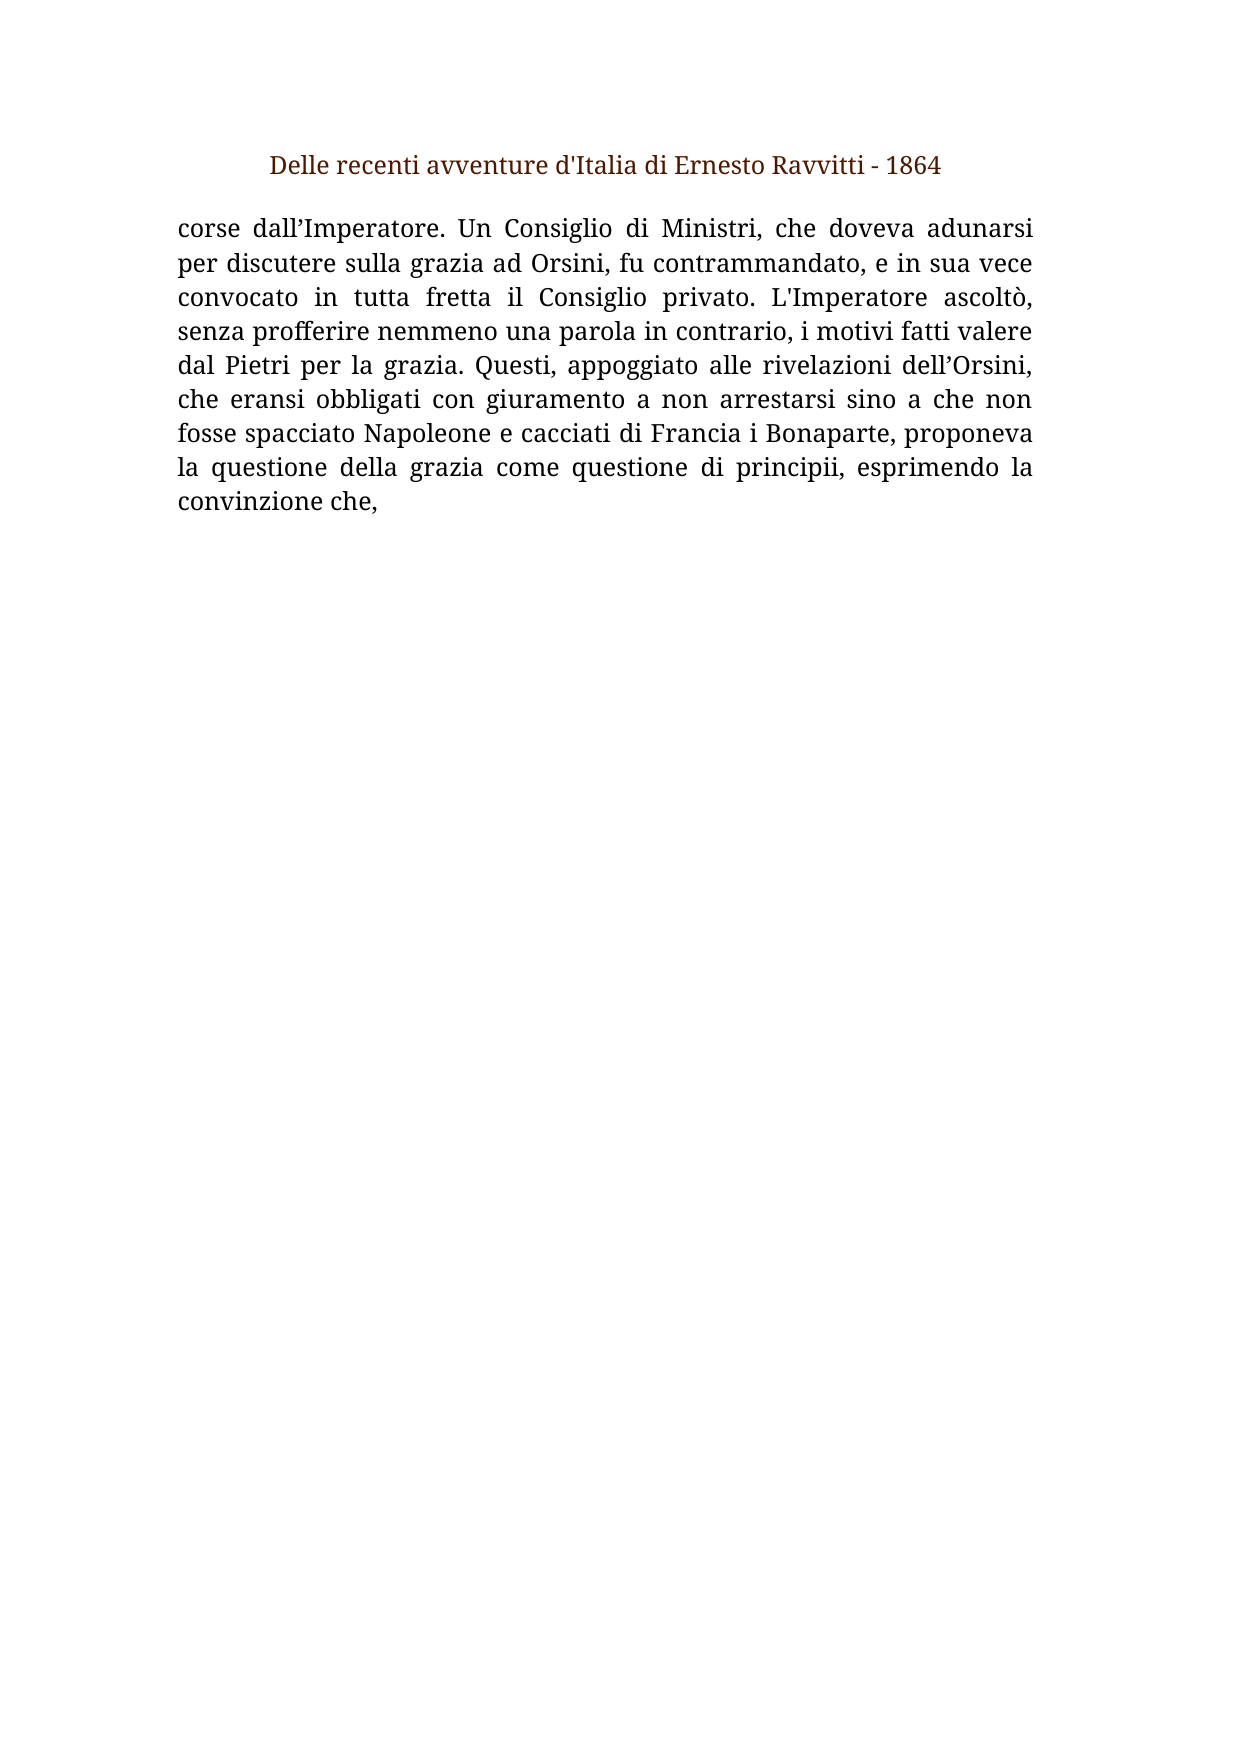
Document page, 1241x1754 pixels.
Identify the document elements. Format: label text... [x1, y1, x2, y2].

text corse dall’Imperatore. Un Consiglio di Ministri, che doveva adunarsi per discutere sulla grazia ad Orsini, fu contrammandato, e in sua vece convocato in tutta fretta il Consiglio privato. L'Imperatore ascoltò, senza profferire nemmeno una parola in contrario, i motivi fatti valere dal Pietri per la grazia. Questi, appoggiato alle rivelazioni dell’Orsini, che eransi obbligati con giuramento a non arrestarsi sino a che non fosse spacciato Napoleone e cacciati di Francia i Bonaparte, proponeva la questione della grazia come questione di principii, esprimendo la convinzione che, [177, 211, 1033, 518]
